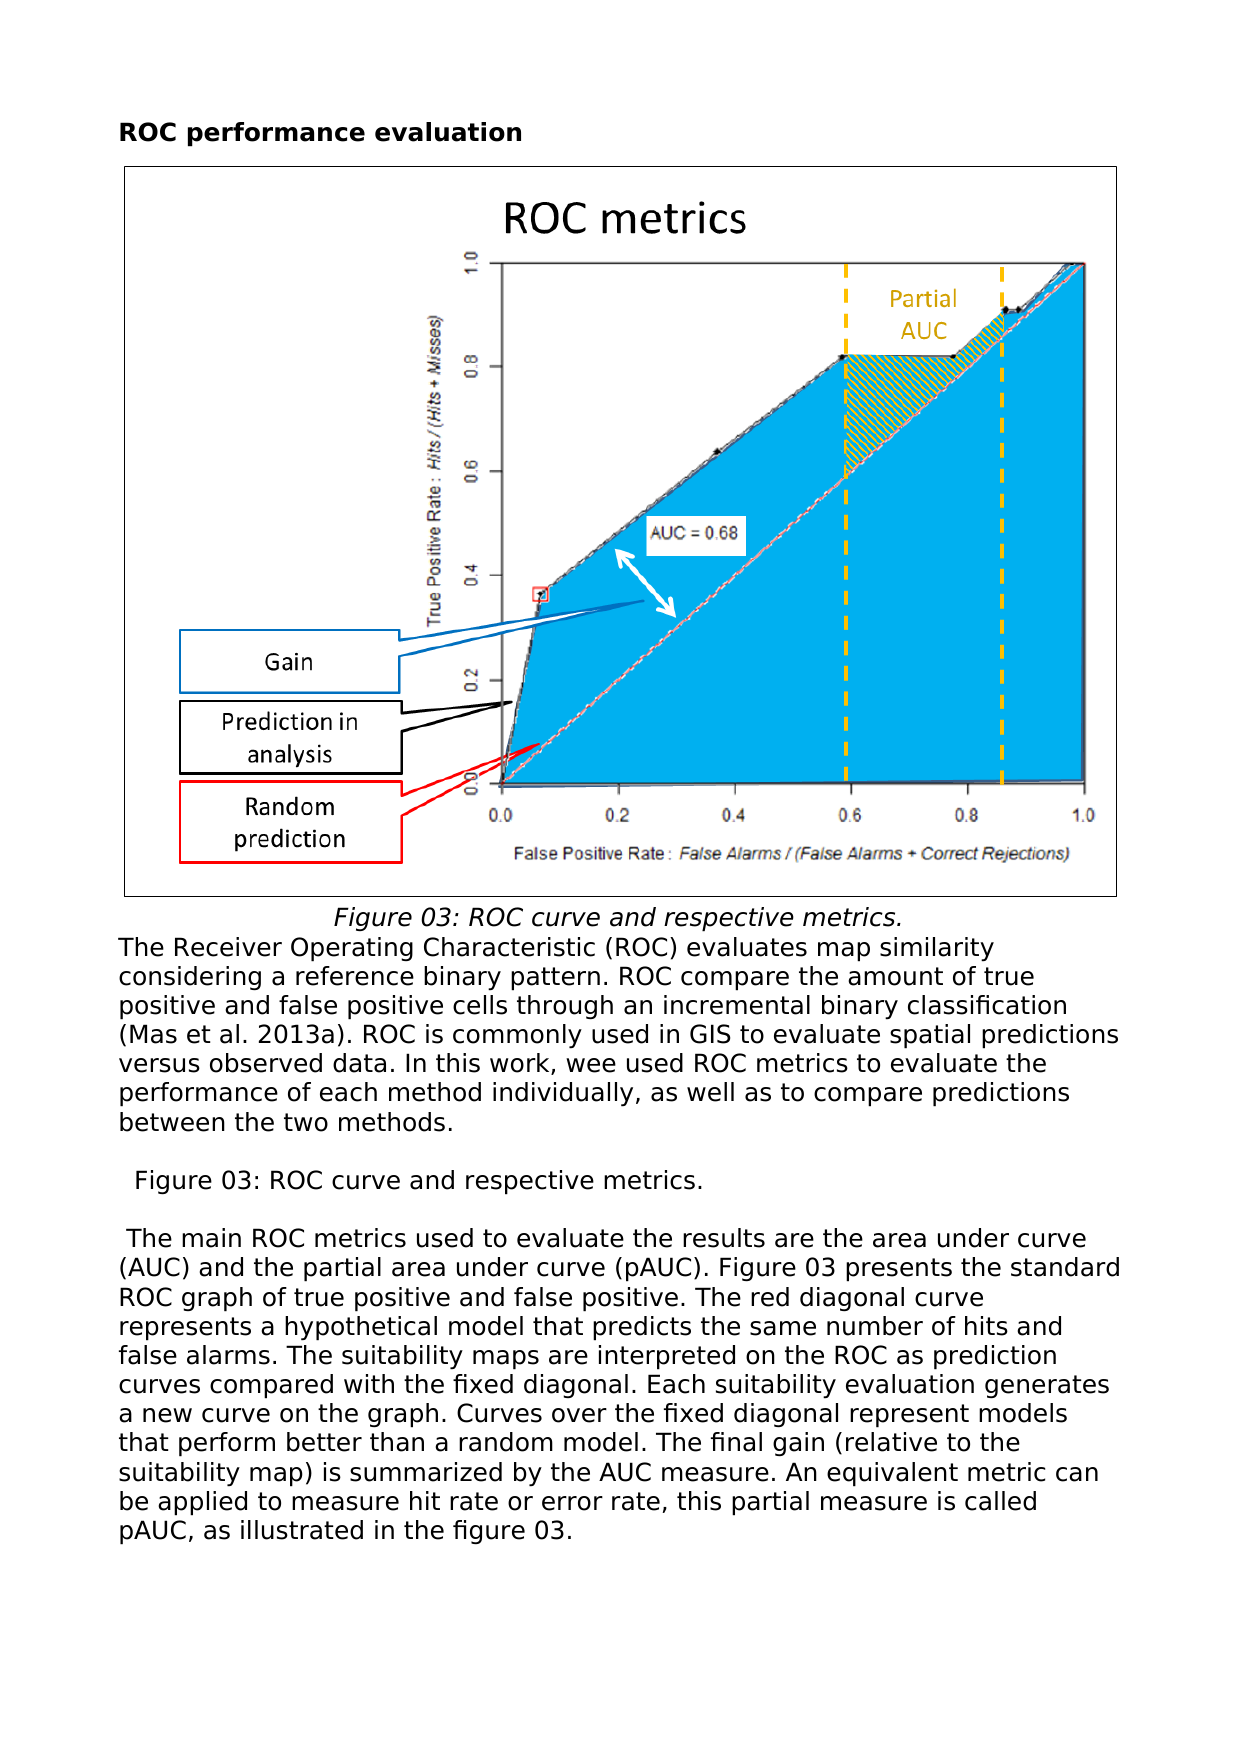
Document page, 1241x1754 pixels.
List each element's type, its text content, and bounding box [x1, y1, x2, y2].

text Figure 03: ROC curve and respective metrics. [118, 904, 1122, 933]
text The Receiver Operating Characteristic (ROC) evaluates map similarity considering a reference binary pattern. ROC compare the amount of true positive and false positive cells through an incremental binary classification (Mas et al. 2013a). ROC is commonly used in GIS to evaluate spatial predictions versus observed data. In this work, wee used ROC metrics to evaluate the performance of each method individually, as well as to compare predictions between the two methods. Figure 03: ROC curve and respective metrics. The main ROC metrics used to evaluate the results are the area under curve (AUC) and the partial area under curve (pAUC). Figure 03 presents the standard ROC graph of true positive and false positive. The red diagonal curve represents a hypothetical model that predicts the same number of hits and false alarms. The suitability maps are interpreted on the ROC as prediction curves compared with the fixed diagonal. Each suitability evaluation generates a new curve on the graph. Curves over the fixed diagonal represent models that perform better than a random model. The final gain (relative to the suitability map) is summarized by the AUC measure. An equivalent metric can be applied to measure hit rate or error rate, this partial measure is called pAUC, as illustrated in the figure 03. [118, 933, 1122, 1545]
picture [118, 159, 1123, 904]
subtitle ROC performance evaluation [118, 118, 1122, 147]
